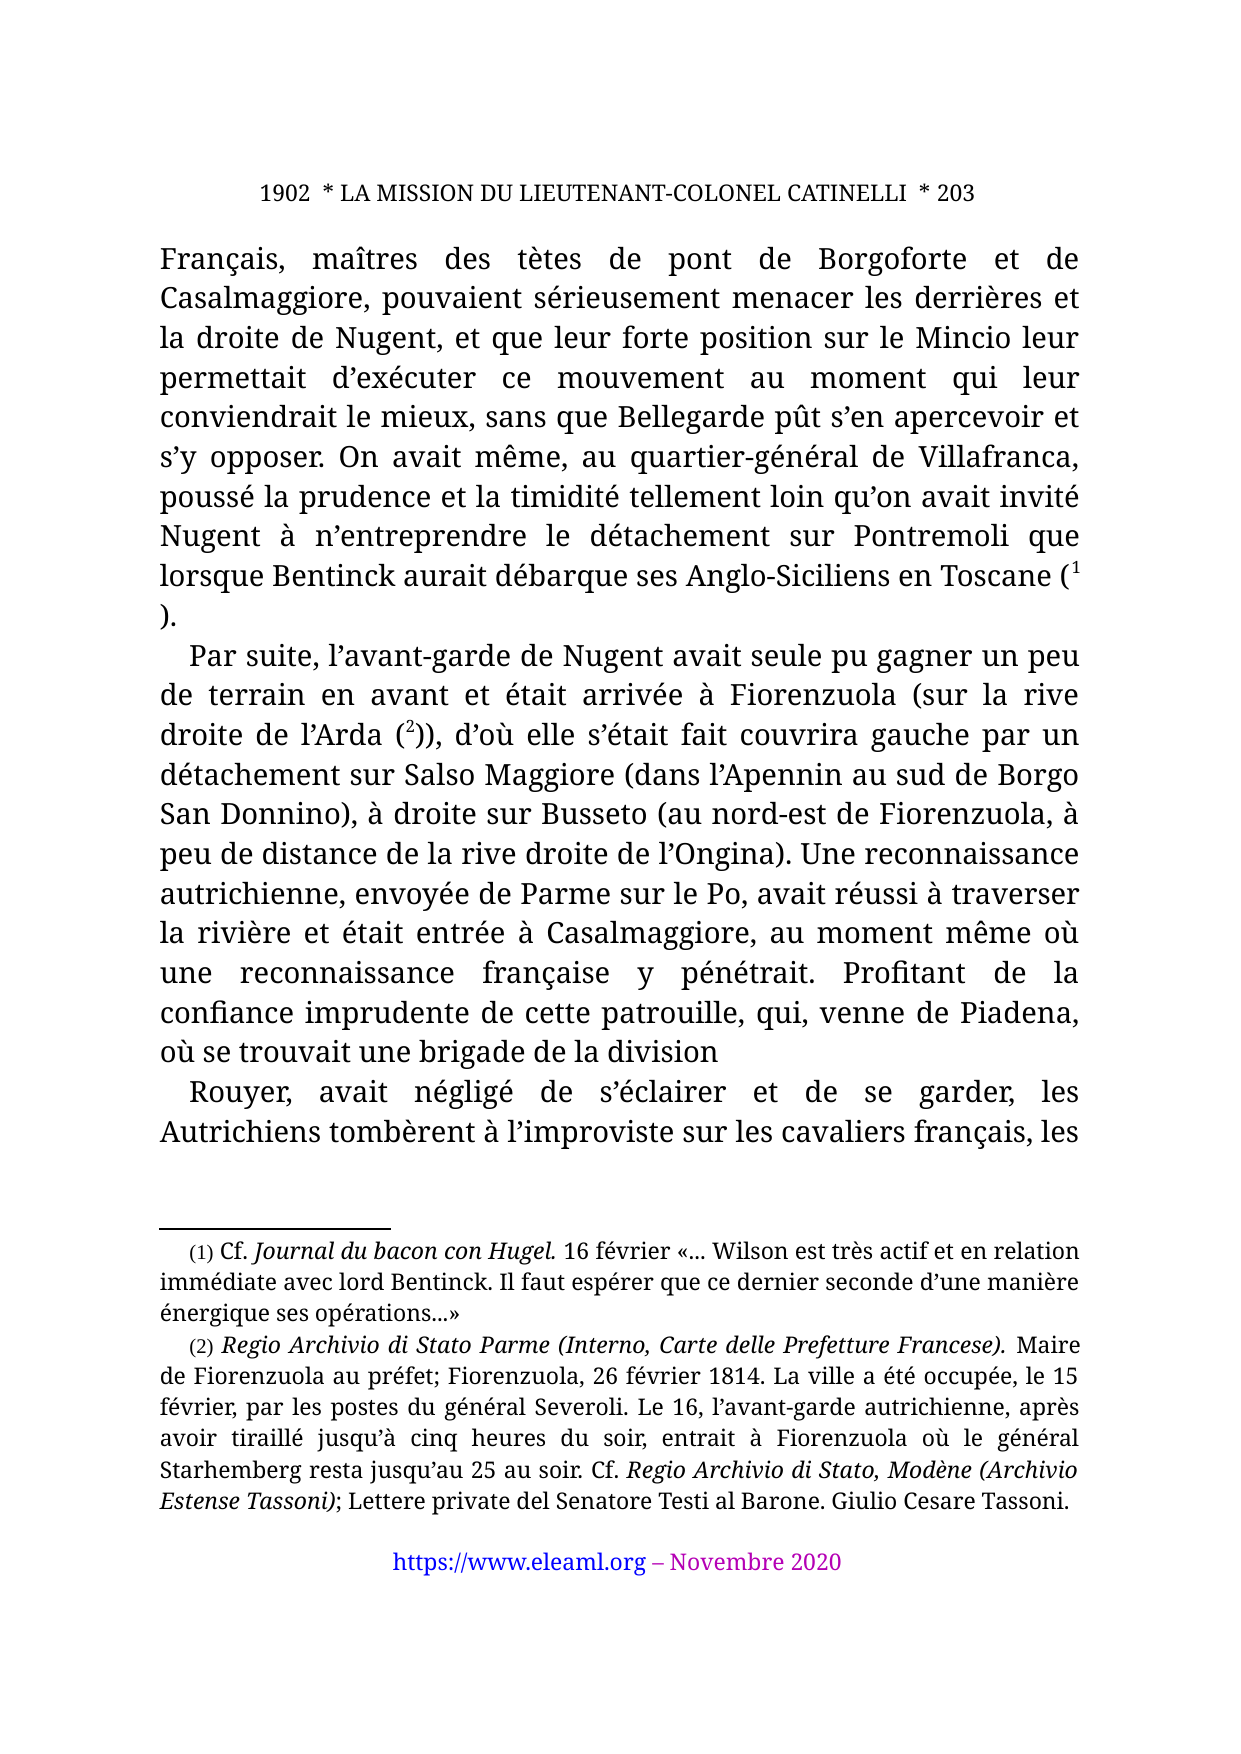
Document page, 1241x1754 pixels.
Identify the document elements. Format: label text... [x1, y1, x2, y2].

text Par suite, l’avant-garde de Nugent avait seule pu gagner un peu de terrain en avant et était arrivée à Fiorenzuola (sur la rive droite de l’Arda ()), d’où elle s’était fait couvrira gauche par un détachement sur Salso Maggiore (dans l’Apennin au sud de Borgo San Donnino), à droite sur Busseto (au nord-est de Fiorenzuola, à peu de distance de la rive droite de l’Ongina). Une reconnaissance autrichienne, envoyée de Parme sur le Po, avait réussi à traverser la rivière et était entrée à Casalmaggiore, au moment même où une reconnaissance française y pénétrait. Profitant de la confiance imprudente de cette patrouille, qui, venne de Piadena, où se trouvait une brigade de la division [159, 635, 1081, 1071]
text Rouyer, avait négligé de s’éclairer et de se garder, les Autrichiens tombèrent à l’improviste sur les cavaliers français, les [159, 1071, 1081, 1151]
text Cf. Journal du bacon con Hugel. 16 février «... Wilson est très actif et en relation immédiate avec lord Bentinck. Il faut espérer que ce dernier seconde d’une manière énergique ses opérations...» [159, 1235, 1081, 1328]
text Regio Archivio di Stato Parme (Interno, Carte delle Prefetture Francese). Maire de Fiorenzuola au préfet; Fiorenzuola, 26 février 1814. La ville a été occupée, le 15 février, par les postes du général Severoli. Le 16, l’avant-garde autrichienne, après avoir tiraillé jusqu’à cinq heures du soir, entrait à Fiorenzuola où le général Starhemberg resta jusqu’au 25 au soir. Cf. Regio Archivio di Stato, Modène (Archivio Estense Tassoni); Lettere private del Senatore Testi al Barone. Giulio Cesare Tassoni. [159, 1328, 1081, 1516]
text Français, maîtres des tètes de pont de Borgoforte et de Casalmaggiore, pouvaient sérieusement menacer les derrières et la droite de Nugent, et que leur forte position sur le Mincio leur permettait d’exécuter ce mouvement au moment qui leur conviendrait le mieux, sans que Bellegarde pût s’en apercevoir et s’y opposer. On avait même, au quartier-général de Villafranca, poussé la prudence et la timidité tellement loin qu’on avait invité Nugent à n’entreprendre le détachement sur Pontremoli que lorsque Bentinck aurait débarque ses Anglo-Siciliens en Toscane ( ). [159, 238, 1081, 635]
